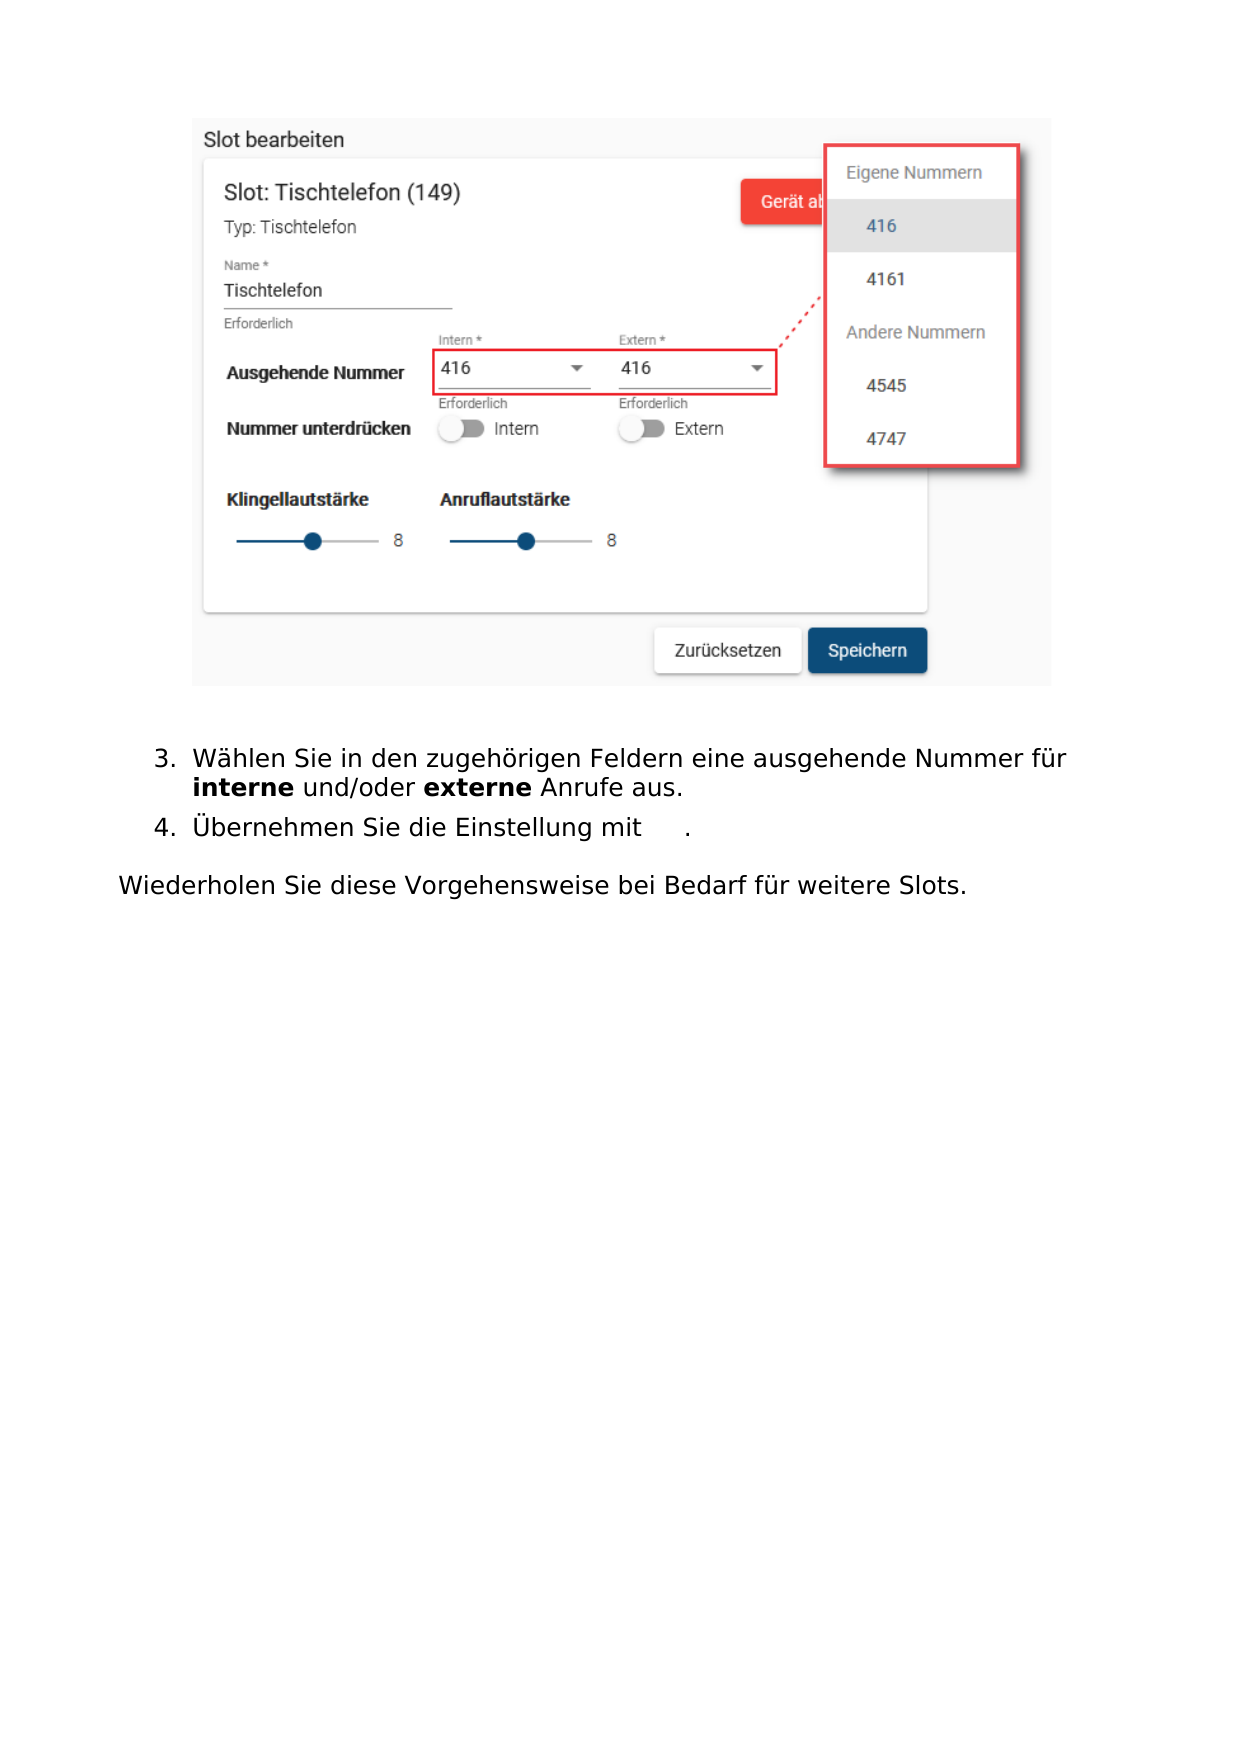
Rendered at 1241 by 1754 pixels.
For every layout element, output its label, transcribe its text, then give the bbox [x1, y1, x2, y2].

list Wählen Sie in den zugehörigen Feldern eine ausgehende Nummer für interne und/oder externe Anrufe aus. [177, 744, 1122, 803]
list [177, 118, 1122, 744]
list Übernehmen Sie die Einstellung mit . [177, 803, 1122, 842]
text Wiederholen Sie diese Vorgehensweise bei Bedarf für weitere Slots. [118, 872, 1122, 901]
picture [192, 118, 1052, 686]
